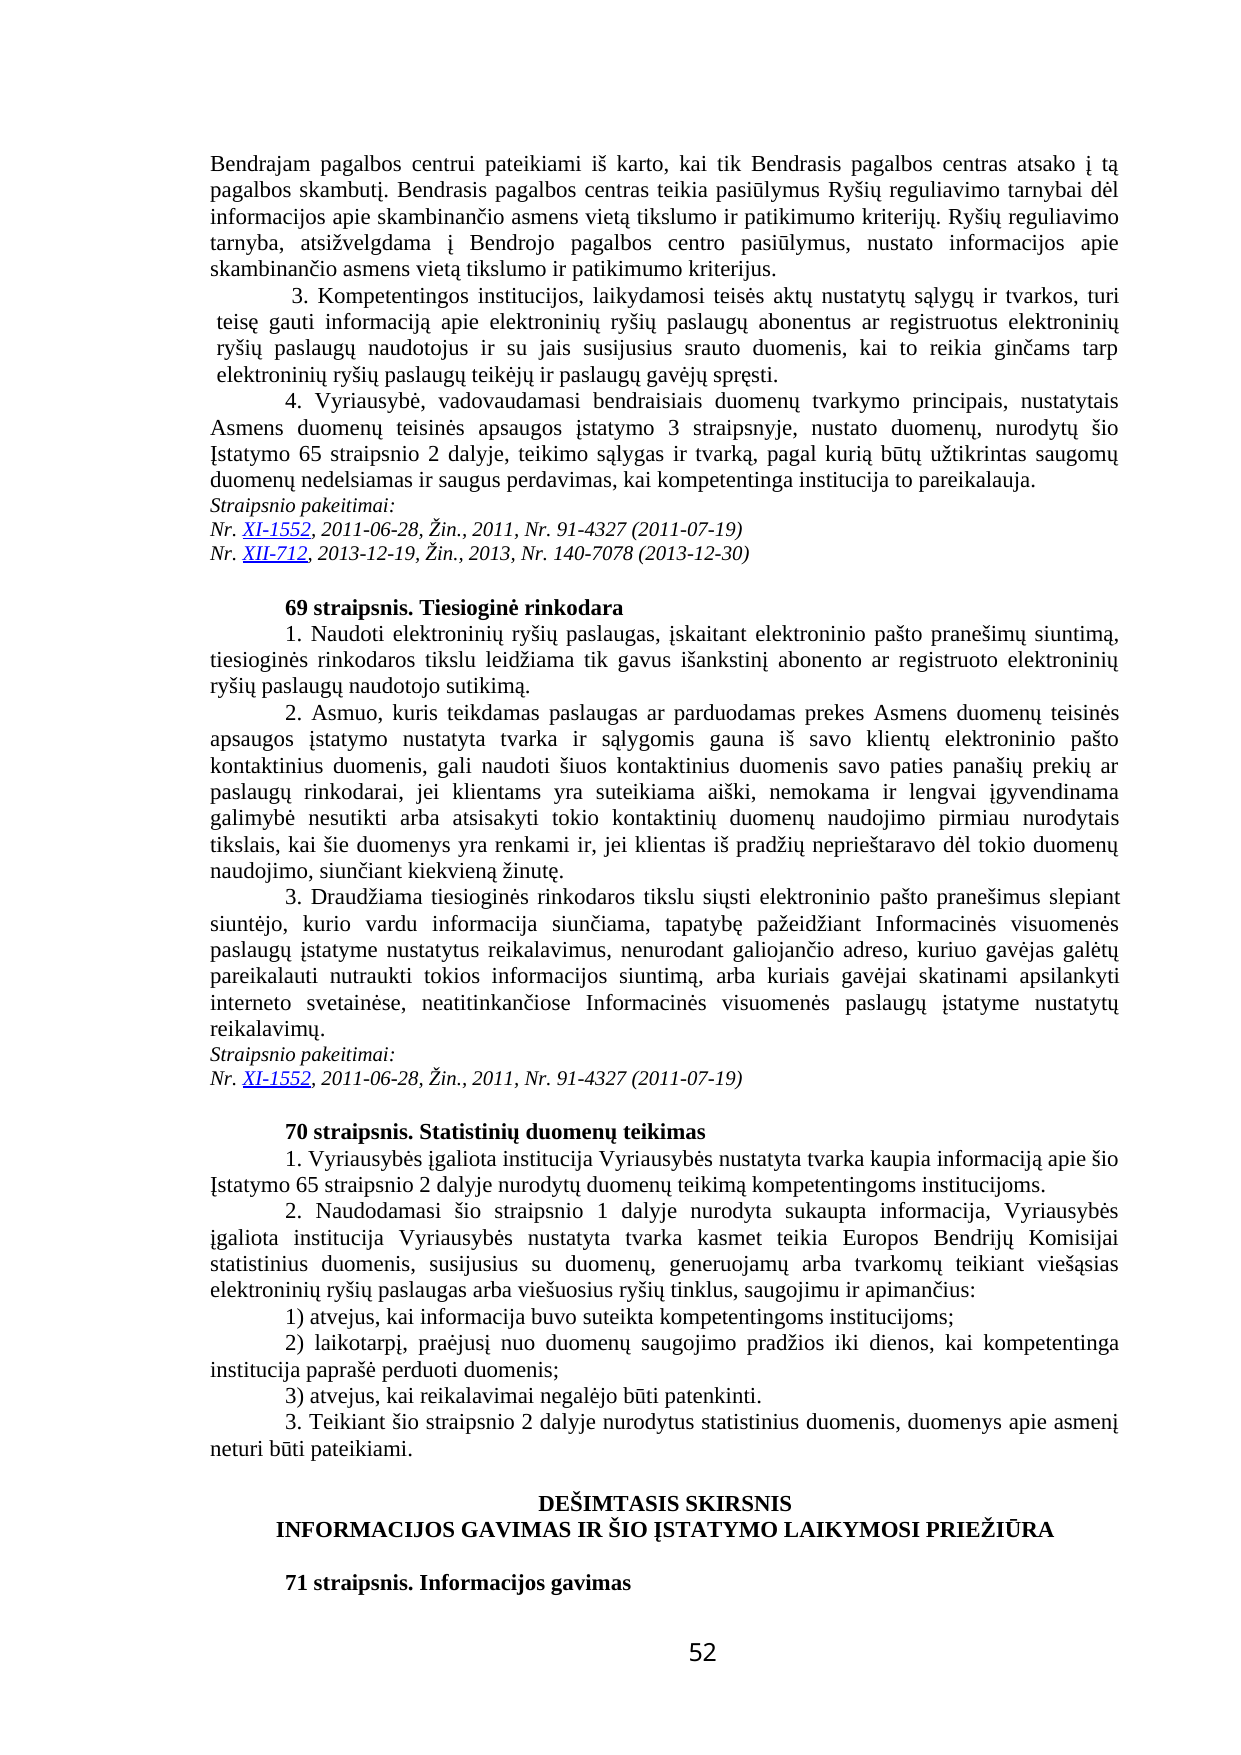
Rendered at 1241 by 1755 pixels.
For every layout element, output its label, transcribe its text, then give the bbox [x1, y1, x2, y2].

text 70 straipsnis. Statistinių duomenų teikimas [210, 1118, 1120, 1145]
text 2. Naudodamasi šio straipsnio 1 dalyje nurodyta sukaupta informacija, Vyriausybės įgaliota institucija Vyriausybės nustatyta tvarka kasmet teikia Europos Bendrijų Komisijai statistinius duomenis, susijusius su duomenų, generuojamų arba tvarkomų teikiant viešąsias elektroninių ryšių paslaugas arba viešuosius ryšių tinklus, saugojimu ir apimančius: [210, 1197, 1120, 1303]
text 4. Vyriausybė, vadovaudamasi bendraisiais duomenų tvarkymo principais, nustatytais Asmens duomenų teisinės apsaugos įstatymo 3 straipsnyje, nustato duomenų, nurodytų šio Įstatymo 65 straipsnio 2 dalyje, teikimo sąlygas ir tvarką, pagal kurią būtų užtikrintas saugomų duomenų nedelsiamas ir saugus perdavimas, kai kompetentinga institucija to pareikalauja. [210, 387, 1120, 493]
text 69 straipsnis. Tiesioginė rinkodara [210, 593, 1120, 620]
text Nr. XI-1552, 2011-06-28, Žin., 2011, Nr. 91-4327 (2011-07-19) [210, 517, 1120, 541]
text INFORMACIJOS GAVIMAS IR ŠIO ĮSTATYMO LAIKYMOSI PRIEŽIŪRA [210, 1516, 1120, 1542]
text 3. Draudžiama tiesioginės rinkodaros tikslu siųsti elektroninio pašto pranešimus slepiant siuntėjo, kurio vardu informacija siunčiama, tapatybę pažeidžiant Informacinės visuomenės paslaugų įstatyme nustatytus reikalavimus, nenurodant galiojančio adreso, kuriuo gavėjas galėtų pareikalauti nutraukti tokios informacijos siuntimą, arba kuriais gavėjai skatinami apsilankyti interneto svetainėse, neatitinkančiose Informacinės visuomenės paslaugų įstatyme nustatytų reikalavimų. [210, 883, 1120, 1042]
text 1) atvejus, kai informacija buvo suteikta kompetentingoms institucijoms; [210, 1303, 1120, 1329]
text 3. Teikiant šio straipsnio 2 dalyje nurodytus statistinius duomenis, duomenys apie asmenį neturi būti pateikiami. [210, 1408, 1120, 1461]
text Bendrajam pagalbos centrui pateikiami iš karto, kai tik Bendrasis pagalbos centras atsako į tą pagalbos skambutį. Bendrasis pagalbos centras teikia pasiūlymus Ryšių reguliavimo tarnybai dėl informacijos apie skambinančio asmens vietą tikslumo ir patikimumo kriterijų. Ryšių reguliavimo tarnyba, atsižvelgdama į Bendrojo pagalbos centro pasiūlymus, nustato informacijos apie skambinančio asmens vietą tikslumo ir patikimumo kriterijus. [210, 150, 1120, 282]
text DEŠIMTASIS SKIRSNIS [210, 1490, 1120, 1516]
text Straipsnio pakeitimai: [210, 1042, 1120, 1066]
text 1. Naudoti elektroninių ryšių paslaugas, įskaitant elektroninio pašto pranešimų siuntimą, tiesioginės rinkodaros tikslu leidžiama tik gavus išankstinį abonento ar registruoto elektroninių ryšių paslaugų naudotojo sutikimą. [210, 620, 1120, 699]
text Nr. XI-1552, 2011-06-28, Žin., 2011, Nr. 91-4327 (2011-07-19) [210, 1066, 1120, 1090]
text 2) laikotarpį, praėjusį nuo duomenų saugojimo pradžios iki dienos, kai kompetentinga institucija paprašė perduoti duomenis; [210, 1329, 1120, 1382]
text 2. Asmuo, kuris teikdamas paslaugas ar parduodamas prekes Asmens duomenų teisinės apsaugos įstatymo nustatyta tvarka ir sąlygomis gauna iš savo klientų elektroninio pašto kontaktinius duomenis, gali naudoti šiuos kontaktinius duomenis savo paties panašių prekių ar paslaugų rinkodarai, jei klientams yra suteikiama aiški, nemokama ir lengvai įgyvendinama galimybė nesutikti arba atsisakyti tokio kontaktinių duomenų naudojimo pirmiau nurodytais tikslais, kai šie duomenys yra renkami ir, jei klientas iš pradžių neprieštaravo dėl tokio duomenų naudojimo, siunčiant kiekvieną žinutę. [210, 699, 1120, 883]
text Straipsnio pakeitimai: [210, 493, 1120, 517]
text 3) atvejus, kai reikalavimai negalėjo būti patenkinti. [210, 1382, 1120, 1408]
text 71 straipsnis. Informacijos gavimas [210, 1569, 1120, 1595]
text Nr. XII-712, 2013-12-19, Žin., 2013, Nr. 140-7078 (2013-12-30) [210, 541, 1120, 565]
text 3. Kompetentingos institucijos, laikydamosi teisės aktų nustatytų sąlygų ir tvarkos, turi teisę gauti informaciją apie elektroninių ryšių paslaugų abonentus ar registruotus elektroninių ryšių paslaugų naudotojus ir su jais susijusius srauto duomenis, kai to reikia ginčams tarp elektroninių ryšių paslaugų teikėjų ir paslaugų gavėjų spręsti. [216, 282, 1120, 387]
text 1. Vyriausybės įgaliota institucija Vyriausybės nustatyta tvarka kaupia informaciją apie šio Įstatymo 65 straipsnio 2 dalyje nurodytų duomenų teikimą kompetentingoms institucijoms. [210, 1145, 1120, 1197]
